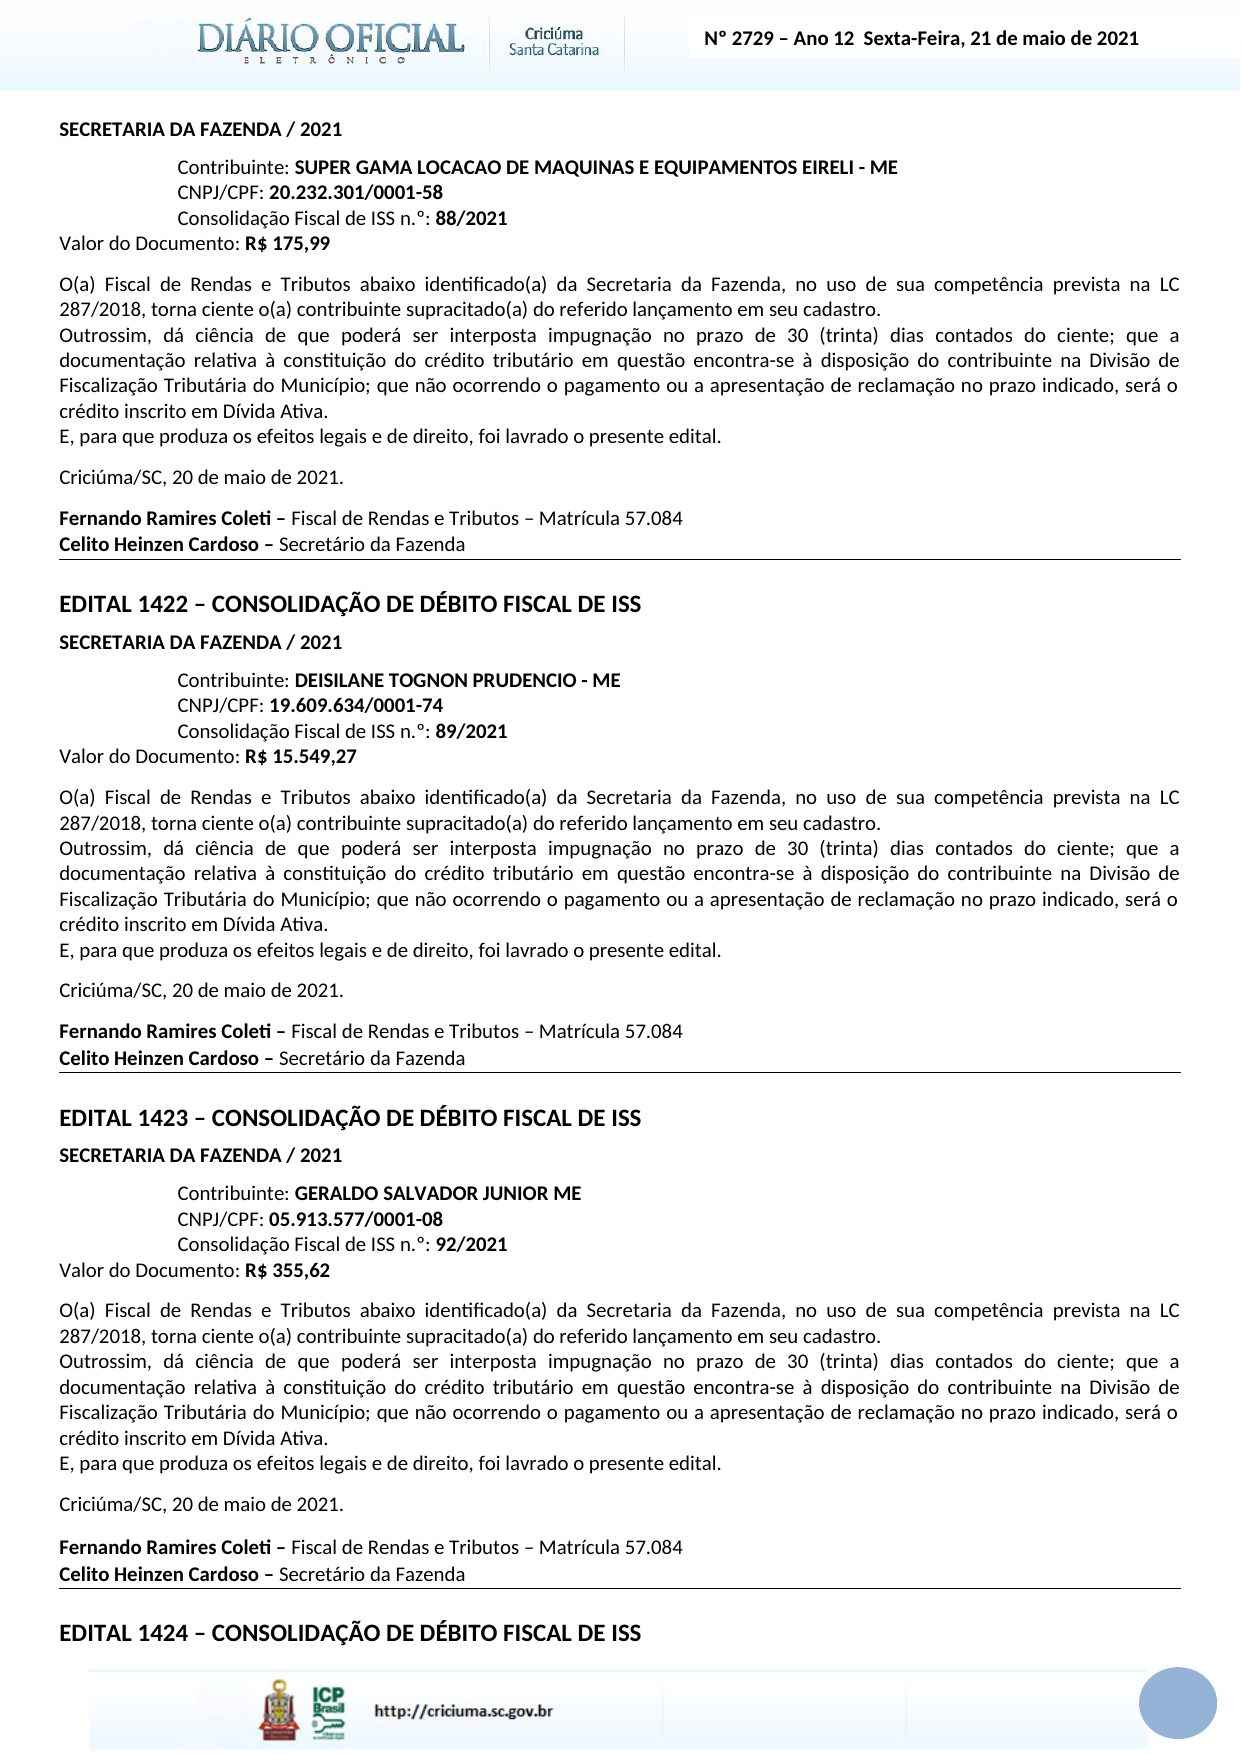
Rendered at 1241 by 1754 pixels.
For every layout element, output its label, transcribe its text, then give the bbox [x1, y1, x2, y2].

text O(a) Fiscal de Rendas e Tributos abaixo identificado(a) da Secretaria da Fazenda, no uso de sua competência prevista na LC 287/2018, torna ciente o(a) contribuinte supracitado(a) do referido lançamento em seu cadastro. [59, 784, 1181, 835]
text CNPJ/CPF: 20.232.301/0001-58 [59, 179, 1181, 205]
text E, para que produza os efeitos legais e de direito, foi lavrado o presente edital. [59, 423, 1181, 449]
text Consolidação Fiscal de ISS n.º: 89/2021 [59, 718, 1181, 743]
text EDITAL 1422 – CONSOLIDAÇÃO DE DÉBITO FISCAL DE ISS [59, 588, 1181, 619]
text Contribuinte: GERALDO SALVADOR JUNIOR ME [59, 1181, 1181, 1206]
text Contribuinte: SUPER GAMA LOCACAO DE MAQUINAS E EQUIPAMENTOS EIRELI - ME [59, 154, 1181, 179]
text Outrossim, dá ciência de que poderá ser interposta impugnação no prazo de 30 (trinta) dias contados do ciente; que a documentação relativa à constituição do crédito tributário em questão encontra-se à disposição do contribuinte na Divisão de Fiscalização Tributária do Município; que não ocorrendo o pagamento ou a apresentação de reclamação no prazo indicado, será o crédito inscrito em Dívida Ativa. [59, 1348, 1181, 1450]
text SECRETARIA DA FAZENDA / 2021 [59, 629, 1181, 655]
text EDITAL 1424 – CONSOLIDAÇÃO DE DÉBITO FISCAL DE ISS [59, 1618, 1181, 1648]
text Criciúma/SC, 20 de maio de 2021. [59, 464, 1181, 489]
text Valor do Documento: R$ 355,62 [59, 1257, 1181, 1282]
text Fernando Ramires Coleti – Fiscal de Rendas e Tributos – Matrícula 57.084 Celito Heinzen Cardoso – Secretário da Fazenda [59, 1018, 1181, 1072]
text Consolidação Fiscal de ISS n.º: 88/2021 [59, 205, 1181, 230]
text CNPJ/CPF: 05.913.577/0001-08 [59, 1206, 1181, 1231]
text O(a) Fiscal de Rendas e Tributos abaixo identificado(a) da Secretaria da Fazenda, no uso de sua competência prevista na LC 287/2018, torna ciente o(a) contribuinte supracitado(a) do referido lançamento em seu cadastro. [59, 271, 1181, 322]
text E, para que produza os efeitos legais e de direito, foi lavrado o presente edital. [59, 1450, 1181, 1476]
text Fernando Ramires Coleti – Fiscal de Rendas e Tributos – Matrícula 57.084 Celito Heinzen Cardoso – Secretário da Fazenda [59, 505, 1181, 559]
text Fernando Ramires Coleti – Fiscal de Rendas e Tributos – Matrícula 57.084 Celito Heinzen Cardoso – Secretário da Fazenda [59, 1534, 1181, 1588]
text SECRETARIA DA FAZENDA / 2021 [59, 116, 1181, 141]
text E, para que produza os efeitos legais e de direito, foi lavrado o presente edital. [59, 937, 1181, 962]
text Criciúma/SC, 20 de maio de 2021. [59, 1491, 1181, 1516]
text Outrossim, dá ciência de que poderá ser interposta impugnação no prazo de 30 (trinta) dias contados do ciente; que a documentação relativa à constituição do crédito tributário em questão encontra-se à disposição do contribuinte na Divisão de Fiscalização Tributária do Município; que não ocorrendo o pagamento ou a apresentação de reclamação no prazo indicado, será o crédito inscrito em Dívida Ativa. [59, 835, 1181, 937]
text Valor do Documento: R$ 15.549,27 [59, 743, 1181, 769]
text CNPJ/CPF: 19.609.634/0001-74 [59, 693, 1181, 718]
text Contribuinte: DEISILANE TOGNON PRUDENCIO - ME [59, 667, 1181, 693]
text EDITAL 1423 – CONSOLIDAÇÃO DE DÉBITO FISCAL DE ISS [59, 1102, 1181, 1132]
text O(a) Fiscal de Rendas e Tributos abaixo identificado(a) da Secretaria da Fazenda, no uso de sua competência prevista na LC 287/2018, torna ciente o(a) contribuinte supracitado(a) do referido lançamento em seu cadastro. [59, 1298, 1181, 1348]
text Valor do Documento: R$ 175,99 [59, 230, 1181, 256]
text Outrossim, dá ciência de que poderá ser interposta impugnação no prazo de 30 (trinta) dias contados do ciente; que a documentação relativa à constituição do crédito tributário em questão encontra-se à disposição do contribuinte na Divisão de Fiscalização Tributária do Município; que não ocorrendo o pagamento ou a apresentação de reclamação no prazo indicado, será o crédito inscrito em Dívida Ativa. [59, 322, 1181, 423]
text SECRETARIA DA FAZENDA / 2021 [59, 1143, 1181, 1168]
text Consolidação Fiscal de ISS n.º: 92/2021 [59, 1231, 1181, 1257]
text Criciúma/SC, 20 de maio de 2021. [59, 977, 1181, 1003]
